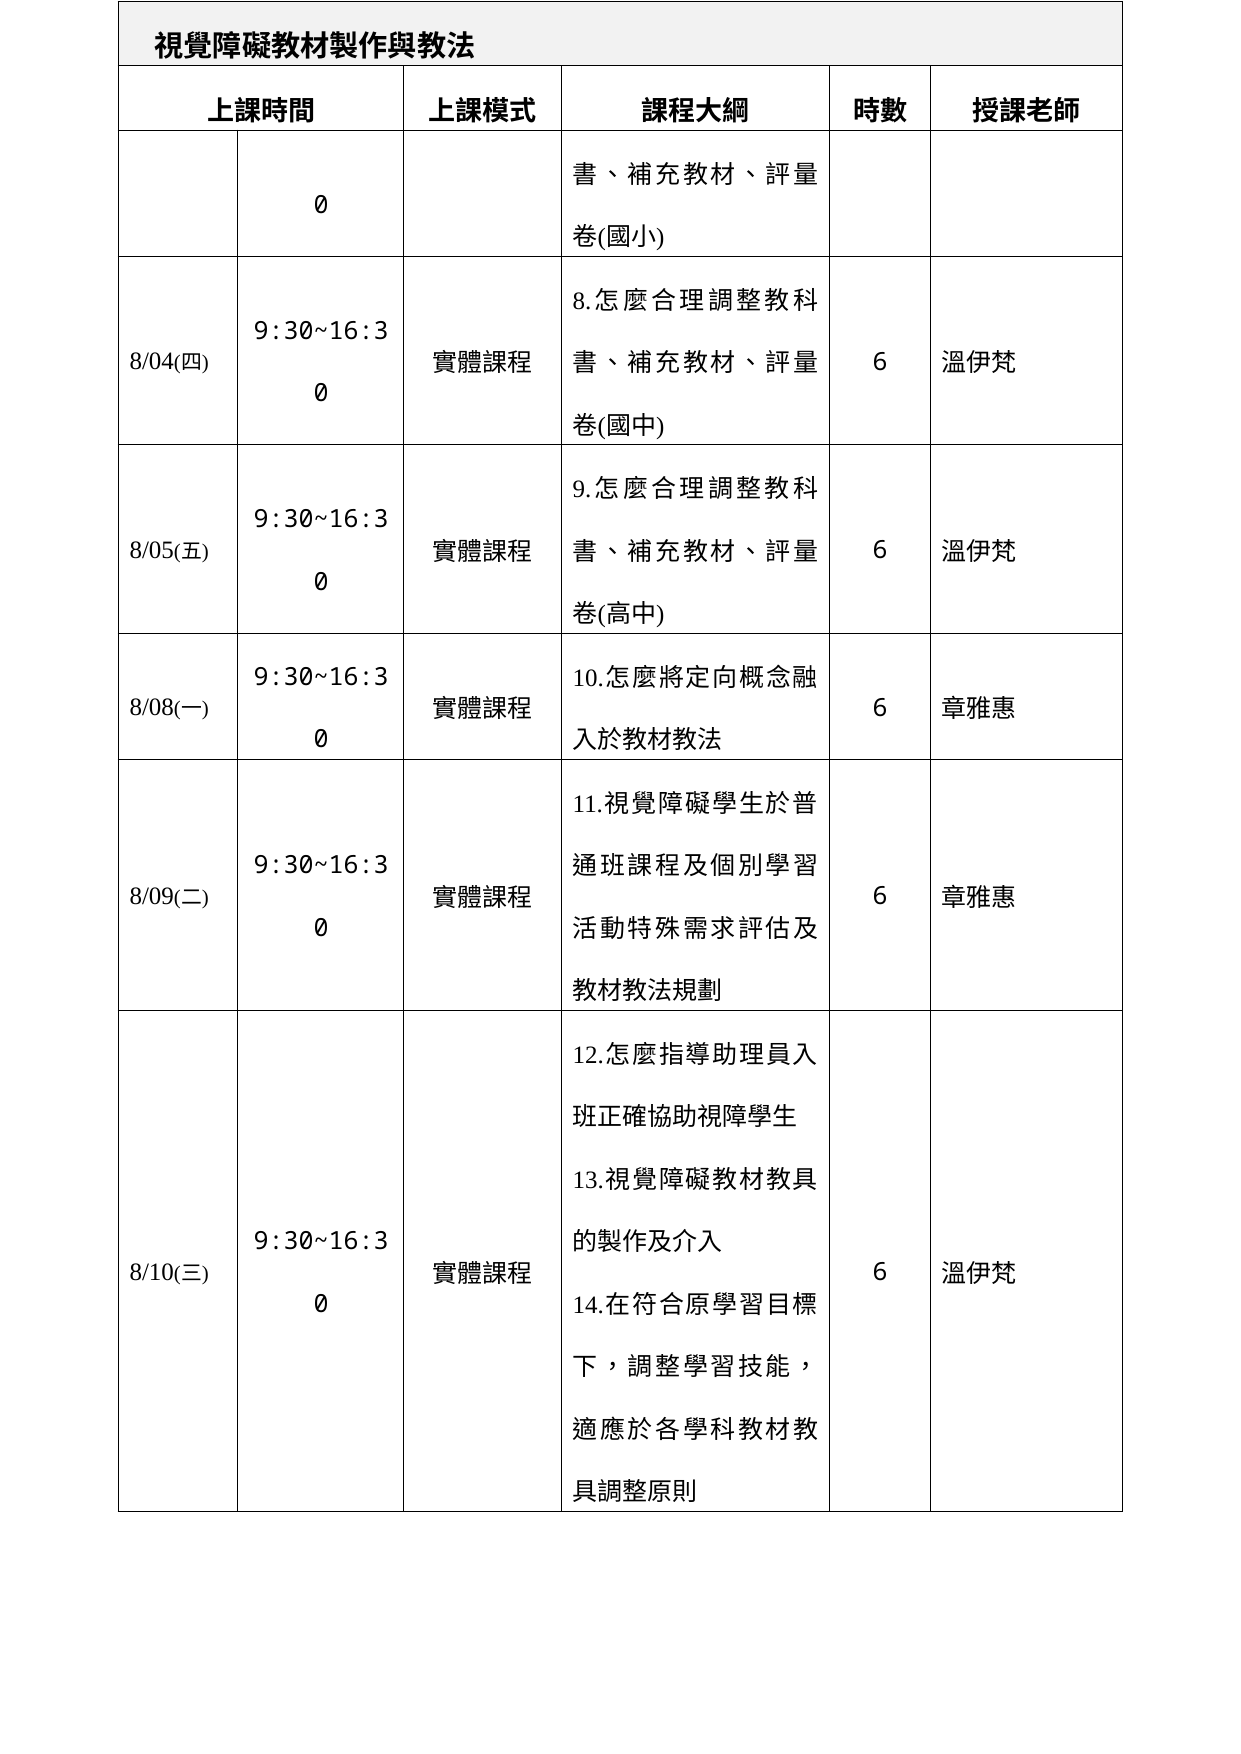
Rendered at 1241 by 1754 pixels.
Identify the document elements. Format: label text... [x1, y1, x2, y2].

table_header 視覺障礙教材製作與教法 [119, 2, 1122, 65]
table_cell 8.怎麼合理調整教科書、補充教材、評量卷(國中) [562, 257, 829, 444]
table_cell 實體課程 [404, 634, 561, 759]
table_cell 6 [830, 257, 930, 444]
table_cell 溫伊梵 [931, 1011, 1122, 1511]
table_cell 6 [830, 760, 930, 1010]
table_cell 實體課程 [404, 760, 561, 1010]
table_cell 章雅惠 [931, 760, 1122, 1010]
table_cell 6 [830, 634, 930, 759]
table_cell 10.怎麼將定向概念融入於教材教法 [562, 634, 829, 759]
table_cell 8/04(四) [119, 257, 237, 444]
table_cell 6 [830, 1011, 930, 1511]
table_cell 11.視覺障礙學生於普通班課程及個別學習活動特殊需求評估及教材教法規劃 [562, 760, 829, 1010]
table_cell 書、補充教材、評量卷(國小) [562, 131, 829, 256]
table_cell 溫伊梵 [931, 445, 1122, 633]
table_cell 實體課程 [404, 445, 561, 633]
table_cell 9:30~16:30 [238, 257, 403, 444]
table_cell 9.怎麼合理調整教科書、補充教材、評量卷(高中) [562, 445, 829, 633]
table_cell 9:30~16:30 [238, 1011, 403, 1511]
table_cell [931, 131, 1122, 256]
table_cell 6 [830, 445, 930, 633]
table_cell 9:30~16:30 [238, 634, 403, 759]
table_cell 8/05(五) [119, 445, 237, 633]
table_cell 授課老師 [931, 66, 1122, 129]
table_cell 實體課程 [404, 257, 561, 444]
table_cell [404, 131, 561, 256]
table_cell 時數 [830, 66, 930, 129]
table_cell 章雅惠 [931, 634, 1122, 759]
table_cell 上課模式 [404, 66, 561, 129]
table_cell 0 [238, 131, 403, 256]
table_cell 8/08(一) [119, 634, 237, 759]
table_cell 8/10(三) [119, 1011, 237, 1511]
table_cell 實體課程 [404, 1011, 561, 1511]
table_cell 9:30~16:30 [238, 445, 403, 633]
table_cell [119, 131, 237, 256]
table_cell 上課時間 [119, 66, 403, 129]
table_cell [830, 131, 930, 256]
table_cell 8/09(二) [119, 760, 237, 1010]
table_cell 12.怎麼指導助理員入班正確協助視障學生 13.視覺障礙教材教具的製作及介入 14.在符合原學習目標下，調整學習技能，適應於各學科教材教具調整原則 [562, 1011, 829, 1511]
table_cell 課程大綱 [562, 66, 829, 129]
table_cell 溫伊梵 [931, 257, 1122, 444]
table_cell 9:30~16:30 [238, 760, 403, 1010]
